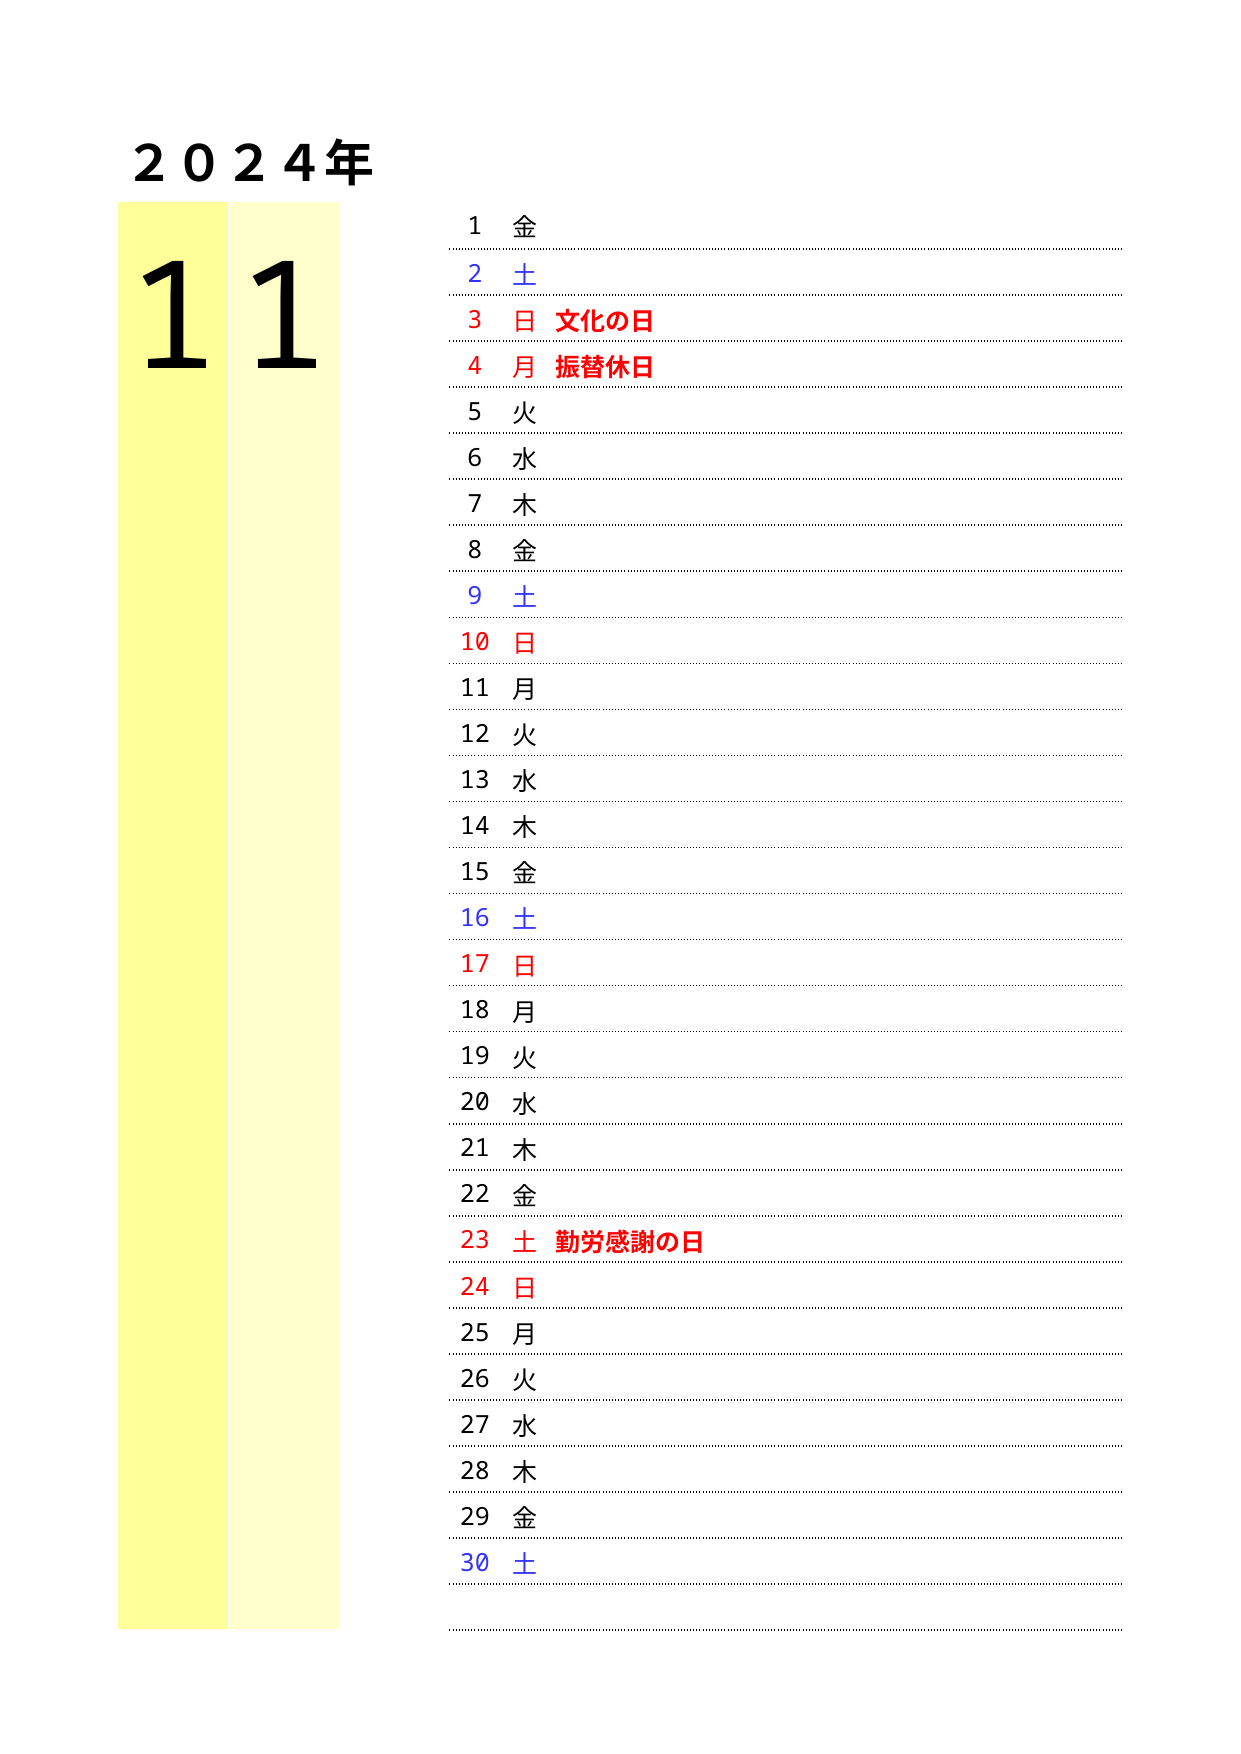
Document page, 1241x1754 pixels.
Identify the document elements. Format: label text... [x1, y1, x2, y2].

table_cell [550, 801, 1122, 847]
table_cell 9 [449, 570, 499, 616]
table_cell 8 [449, 524, 499, 570]
table_cell 1 [118, 202, 228, 432]
table_cell [550, 1399, 1122, 1445]
table_cell [550, 1077, 1122, 1123]
table_cell 15 [449, 847, 499, 893]
table_cell [550, 985, 1122, 1031]
table_cell 月 [500, 340, 550, 386]
table_cell 22 [449, 1169, 499, 1215]
table_cell 23 [449, 1215, 499, 1261]
table_cell 金 [500, 847, 550, 893]
table_cell 10 [449, 616, 499, 662]
table_cell 12 [449, 709, 499, 754]
table_cell 21 [449, 1123, 499, 1169]
table_cell 土 [500, 248, 550, 294]
table_cell 水 [500, 1399, 550, 1445]
table_cell [229, 432, 339, 1629]
table_cell 月 [500, 663, 550, 708]
table_cell [550, 1123, 1122, 1169]
table_cell 水 [500, 1077, 550, 1123]
table_cell 水 [500, 432, 550, 478]
table_cell 日 [500, 616, 550, 662]
table_cell 木 [500, 801, 550, 847]
table_cell [550, 1491, 1122, 1537]
table_cell 4 [449, 340, 499, 386]
table_cell 月 [500, 985, 550, 1031]
table_cell 7 [449, 478, 499, 524]
table_cell 水 [500, 755, 550, 801]
table_cell 振替休日 [550, 340, 1122, 386]
table_cell 日 [500, 294, 550, 340]
table_cell 24 [449, 1261, 499, 1307]
table_cell 28 [449, 1445, 499, 1491]
table_cell [550, 386, 1122, 432]
table_cell 勤労感謝の日 [550, 1215, 1122, 1261]
table_cell [550, 1031, 1122, 1077]
table_cell [550, 893, 1122, 939]
table_cell [550, 432, 1122, 478]
table_cell [550, 1307, 1122, 1353]
table_cell 1 [449, 202, 499, 248]
table_cell [550, 709, 1122, 754]
table_cell [550, 1353, 1122, 1399]
table_cell 金 [500, 524, 550, 570]
table_cell 1 [229, 202, 339, 432]
table_cell [550, 1445, 1122, 1491]
table_cell 29 [449, 1491, 499, 1537]
table_cell 土 [500, 570, 550, 616]
table_cell 金 [500, 1491, 550, 1537]
table_cell 5 [449, 386, 499, 432]
table_cell [550, 570, 1122, 616]
table_cell [550, 248, 1122, 294]
table_cell 土 [500, 1537, 550, 1583]
table_cell 金 [500, 202, 550, 248]
table_cell 16 [449, 893, 499, 939]
table_cell 25 [449, 1307, 499, 1353]
table_header ２０２４年 [118, 118, 1122, 202]
table_cell 6 [449, 432, 499, 478]
table_cell [550, 524, 1122, 570]
table_cell 火 [500, 709, 550, 754]
table_cell 木 [500, 478, 550, 524]
table_cell [550, 663, 1122, 708]
table_cell 月 [500, 1307, 550, 1353]
table_cell 土 [500, 893, 550, 939]
table_cell 13 [449, 755, 499, 801]
table_cell [449, 1583, 499, 1629]
table_cell 火 [500, 386, 550, 432]
table_cell [550, 1583, 1122, 1629]
table_cell [550, 755, 1122, 801]
table_cell 26 [449, 1353, 499, 1399]
table_cell 17 [449, 939, 499, 985]
table_cell [550, 616, 1122, 662]
table_cell 18 [449, 985, 499, 1031]
table_cell 19 [449, 1031, 499, 1077]
table_cell [118, 432, 228, 1629]
table_cell [500, 1583, 550, 1629]
table_cell 27 [449, 1399, 499, 1445]
table_cell 20 [449, 1077, 499, 1123]
table_cell [550, 1537, 1122, 1583]
table_cell [550, 939, 1122, 985]
table_cell 3 [449, 294, 499, 340]
table_cell 14 [449, 801, 499, 847]
table_cell 火 [500, 1353, 550, 1399]
table_cell 火 [500, 1031, 550, 1077]
table_cell 11 [449, 663, 499, 708]
table_cell [550, 202, 1122, 248]
table_cell 土 [500, 1215, 550, 1261]
table_cell 30 [449, 1537, 499, 1583]
table_cell 木 [500, 1445, 550, 1491]
table_cell [339, 202, 449, 1629]
table_cell 木 [500, 1123, 550, 1169]
table_cell 金 [500, 1169, 550, 1215]
table_cell 2 [449, 248, 499, 294]
table_cell [550, 1169, 1122, 1215]
table_cell 日 [500, 1261, 550, 1307]
table_cell 文化の日 [550, 294, 1122, 340]
table_cell [550, 1261, 1122, 1307]
table_cell [550, 847, 1122, 893]
table_cell [550, 478, 1122, 524]
table_cell 日 [500, 939, 550, 985]
